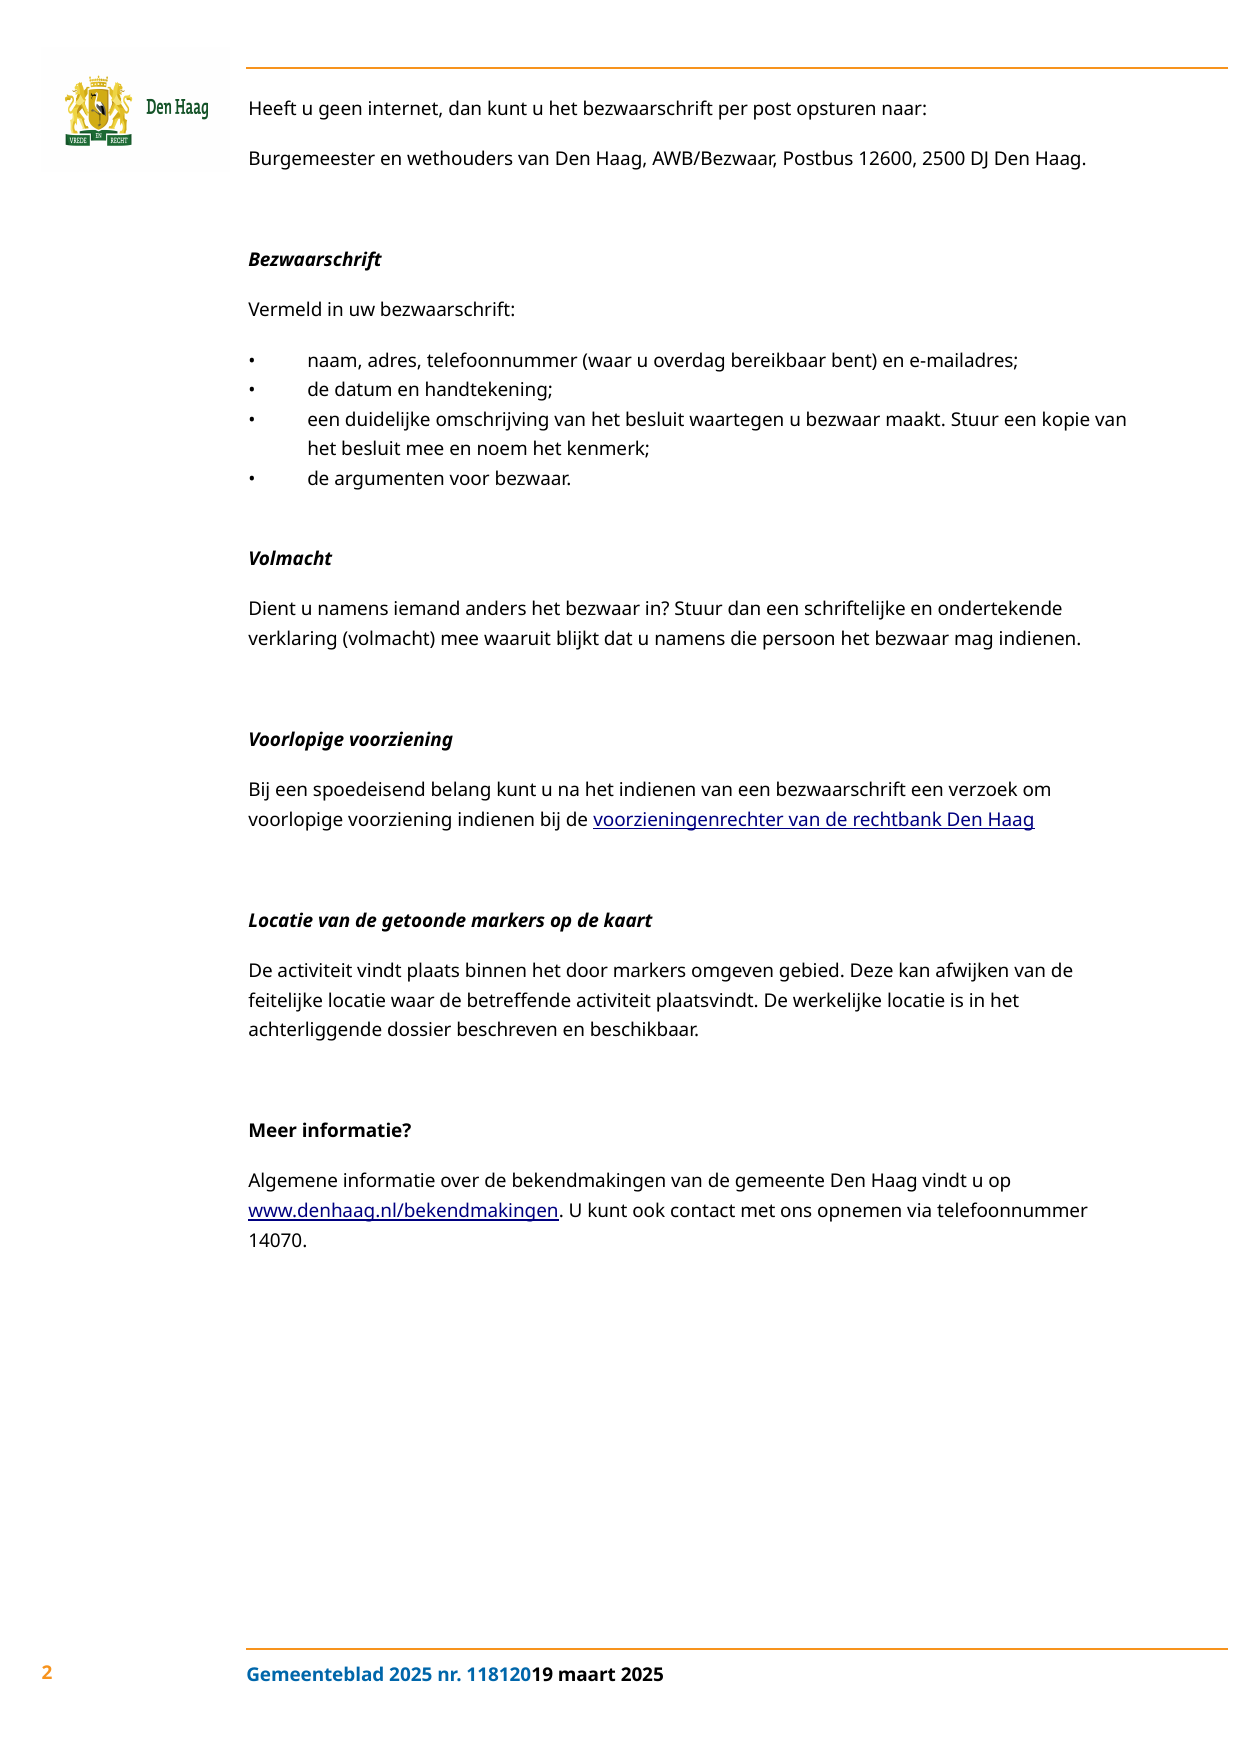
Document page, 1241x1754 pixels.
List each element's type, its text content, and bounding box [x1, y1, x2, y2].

text Bij een spoedeisend belang kunt u na het indienen van een bezwaarschrift een verzoek om voorlopige voorziening indienen bij de voorzieningenrechter van de rechtbank Den Haag [248, 776, 1152, 832]
text Voorlopige voorziening [248, 726, 1152, 752]
text Volmacht [248, 545, 1152, 571]
text Meer informatie? [248, 1117, 1152, 1143]
list een duidelijke omschrijving van het besluit waartegen u bezwaar maakt. Stuur een kopie van het besluit mee en noem het kenmerk; [248, 406, 1152, 461]
text Bezwaarschrift [248, 246, 1152, 272]
text Vermeld in uw bezwaarschrift: [248, 296, 1152, 322]
list naam, adres, telefoonnummer (waar u overdag bereikbaar bent) en e-mailadres; [248, 347, 1152, 373]
text Heeft u geen internet, dan kunt u het bezwaarschrift per post opsturen naar: [248, 95, 1152, 121]
picture [41, 47, 231, 172]
text Algemene informatie over de bekendmakingen van de gemeente Den Haag vindt u op www.denhaag.nl/bekendmakingen. U kunt ook contact met ons opnemen via telefoonnummer 14070. [248, 1168, 1152, 1253]
text De activiteit vindt plaats binnen het door markers omgeven gebied. Deze kan afwijken van de feitelijke locatie waar de betreffende activiteit plaatsvindt. De werkelijke locatie is in het achterliggende dossier beschreven en beschikbaar. [248, 957, 1152, 1042]
text Locatie van de getoonde markers op de kaart [248, 907, 1152, 933]
text Burgemeester en wethouders van Den Haag, AWB/Bezwaar, Postbus 12600, 2500 DJ Den Haag. [248, 145, 1152, 171]
list de argumenten voor bezwaar. [248, 465, 1152, 491]
list de datum en handtekening; [248, 376, 1152, 402]
text Dient u namens iemand anders het bezwaar in? Stuur dan een schriftelijke en ondertekende verklaring (volmacht) mee waaruit blijkt dat u namens die persoon het bezwaar mag indienen. [248, 596, 1152, 651]
